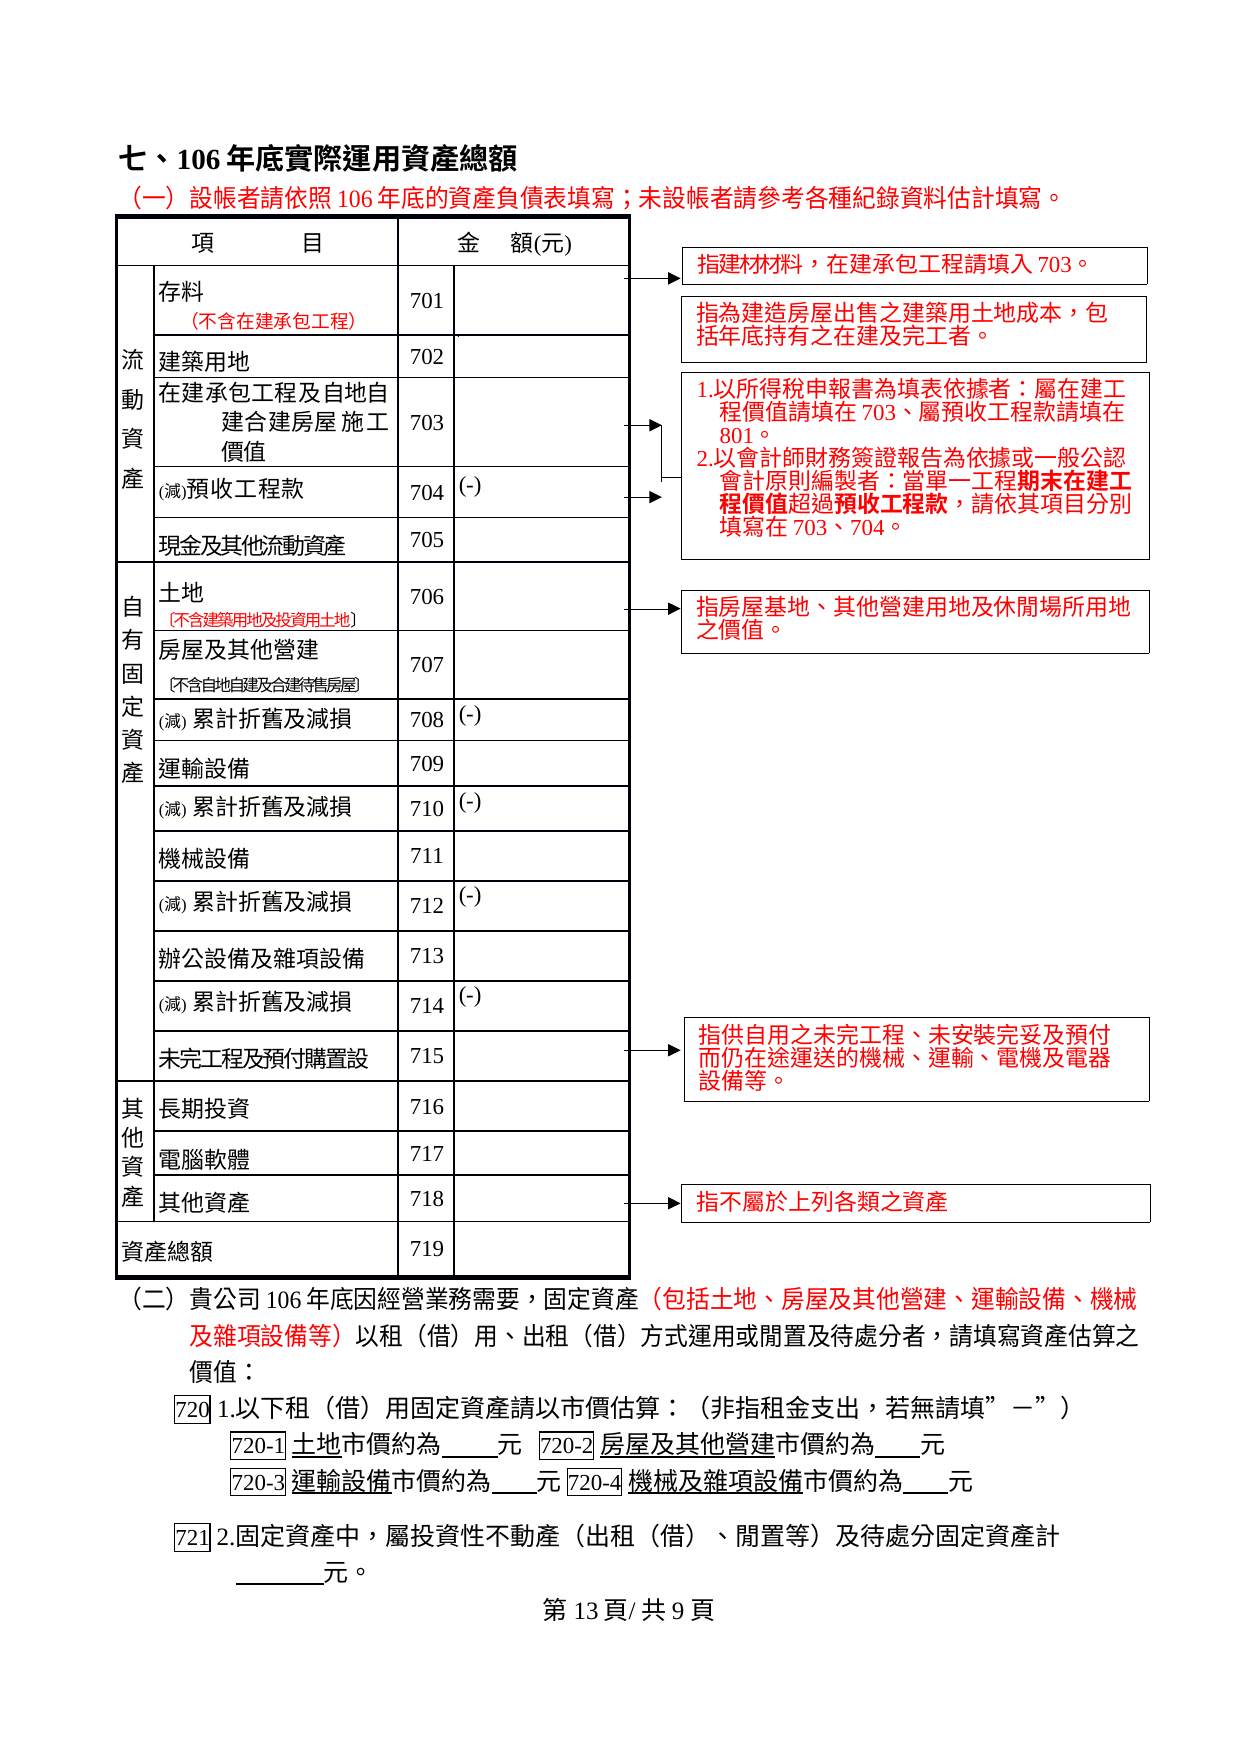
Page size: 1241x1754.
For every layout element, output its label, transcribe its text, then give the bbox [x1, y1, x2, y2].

table_cell (減)預 收 工 程 款 [155, 467, 397, 517]
table_cell 資產總額 [118, 1222, 397, 1275]
table_cell 709 [399, 741, 453, 785]
table_cell 717 [399, 1132, 453, 1174]
table_cell [118, 266, 153, 334]
text 720-3 運輸設備市價約為 元 720-4 機械及雜項設備市價約為 元 [157, 1461, 1140, 1497]
table_cell 房屋及其他營建 〔不含自地自建及合建待售房屋〕 [155, 631, 397, 698]
table_cell (減) 累計折舊及減損 [155, 982, 397, 1030]
table_cell 702 [399, 336, 453, 377]
table_cell [455, 1032, 628, 1080]
text 七、106年底實際運用資產總額 [118, 136, 1140, 178]
text 元。 [236, 1553, 1140, 1589]
table_cell 現金及其他流動資產 [155, 518, 397, 561]
table_cell 710 [399, 787, 453, 830]
text 720 1.以下租（借）用固定資產請以市價估算：（非指租金支出，若無請填”－”） [157, 1389, 1140, 1425]
table_header 項 目 [118, 219, 397, 265]
table_cell [455, 378, 628, 466]
table_cell 716 [399, 1082, 453, 1130]
table_cell 其他資產 [118, 1082, 153, 1221]
table_cell (減) 累計折舊及減損 [155, 787, 397, 830]
table_cell 713 [399, 932, 453, 980]
table_cell 存料 （不含在建承包工程） [155, 266, 397, 334]
table_cell (-) [455, 787, 628, 830]
table_cell [455, 1222, 628, 1275]
table_cell 705 [399, 518, 453, 561]
table_cell [455, 518, 628, 561]
table_cell 715 [399, 1032, 453, 1080]
table_cell 機械設備 [155, 832, 397, 880]
table_cell [455, 932, 628, 980]
table_cell 其他資產 [155, 1176, 397, 1221]
table_header 金 額(元) [399, 219, 628, 265]
table_cell 719 [399, 1222, 453, 1275]
table_cell 704 [399, 467, 453, 517]
table_cell [455, 336, 628, 377]
table_cell 707 [399, 631, 453, 698]
table_cell [455, 266, 628, 334]
table_cell 長期投資 [155, 1082, 397, 1130]
table_cell 運輸設備 [155, 741, 397, 785]
table_cell [455, 1132, 628, 1174]
table_cell 703 [399, 378, 453, 466]
table_cell 708 [399, 700, 453, 740]
table_cell (減) 累計折舊及減損 [155, 700, 397, 740]
table_cell (-) [455, 700, 628, 740]
table_cell [455, 1176, 628, 1221]
table_cell 土地 〔不含建築用地及投資用土地〕 [155, 563, 397, 630]
text 720-1 土地市價約為 元 720-2 房屋及其他營建市價約為 元 [157, 1425, 1140, 1461]
table_cell 建築用地 [155, 336, 397, 377]
table_cell 714 [399, 982, 453, 1030]
table_cell (減) 累計折舊及減損 [155, 882, 397, 930]
table_cell 流 動 資 產 [118, 334, 153, 561]
text （一）設帳者請依照106年底的資產負債表填寫；未設帳者請參考各種紀錄資料估計填寫。 [118, 178, 1140, 214]
text 721 2.固定資產中，屬投資性不動產（出租（借）、閒置等）及待處分固定資產計 [174, 1517, 1140, 1553]
table_cell 電腦軟體 [155, 1132, 397, 1174]
table_cell [455, 1082, 628, 1130]
table_cell (-) [455, 467, 628, 517]
table_cell 711 [399, 832, 453, 880]
table_cell 自 有 固 定 資 產 [118, 563, 153, 1080]
table_cell 辦公設備及雜項設備 [155, 932, 397, 980]
table_cell [455, 563, 628, 630]
table_cell (-) [455, 982, 628, 1030]
table_cell (-) [455, 882, 628, 930]
text （二）貴公司106年底因經營業務需要，固定資產（包括土地、房屋及其他營建、運輸設備、機械及雜項設備等）以租（借）用、出租（借）方式運用或閒置及待處分者，請填寫資產估算之價值： [118, 1280, 1140, 1389]
table_cell 在建承包工程及自地自建合建房屋施工價值 [155, 378, 397, 466]
table_cell 718 [399, 1176, 453, 1221]
table_cell 未完工程及預付購置設備 [155, 1032, 397, 1080]
table_cell 701 [399, 266, 453, 334]
table_cell [455, 741, 628, 785]
table_cell [455, 832, 628, 880]
table_cell 712 [399, 882, 453, 930]
table_cell 706 [399, 563, 453, 630]
table_cell [455, 631, 628, 698]
